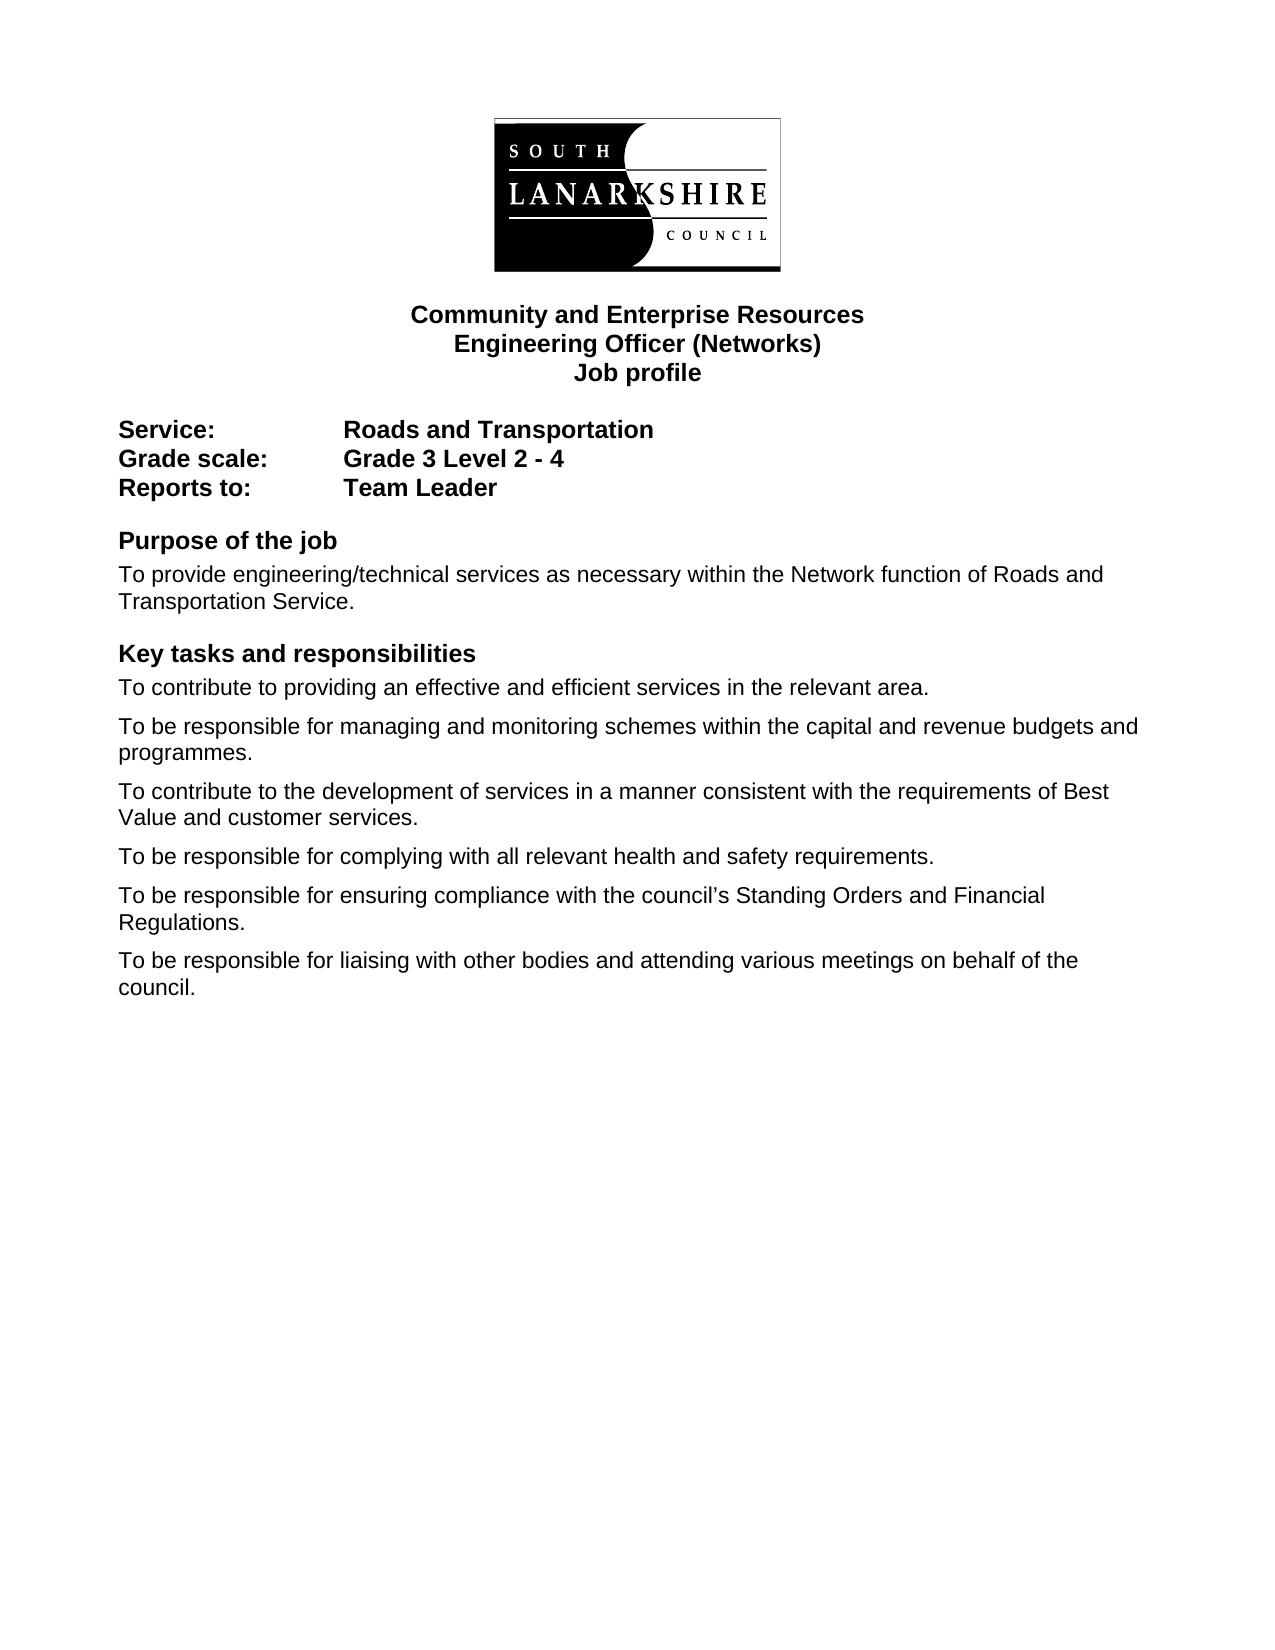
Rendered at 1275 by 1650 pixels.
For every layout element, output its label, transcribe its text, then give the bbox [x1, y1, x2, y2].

text To contribute to the development of services in a manner consistent with the requirements of Best Value and customer services. [118, 778, 1157, 831]
text To provide engineering/technical services as necessary within the Network function of Roads and Transportation Service. [118, 561, 1157, 614]
subtitle Purpose of the job [118, 526, 1157, 555]
text Grade scale: Grade 3 Level 2 - 4 [118, 444, 1157, 472]
subtitle Community and Enterprise Resources Engineering Officer (Networks) Job profile [118, 300, 1157, 386]
text Reports to: Team Leader [118, 472, 1157, 501]
text To be responsible for complying with all relevant health and safety requirements. [118, 843, 1157, 869]
text To be responsible for managing and monitoring schemes within the capital and revenue budgets and programmes. [118, 713, 1157, 766]
text To contribute to providing an effective and efficient services in the relevant area. [118, 674, 1157, 700]
text To be responsible for ensuring compliance with the council’s Standing Orders and Financial Regulations. [118, 882, 1157, 935]
subtitle Key tasks and responsibilities [118, 639, 1157, 668]
text Service: Roads and Transportation [118, 415, 1157, 444]
text To be responsible for liaising with other bodies and attending various meetings on behalf of the council. [118, 947, 1157, 1000]
